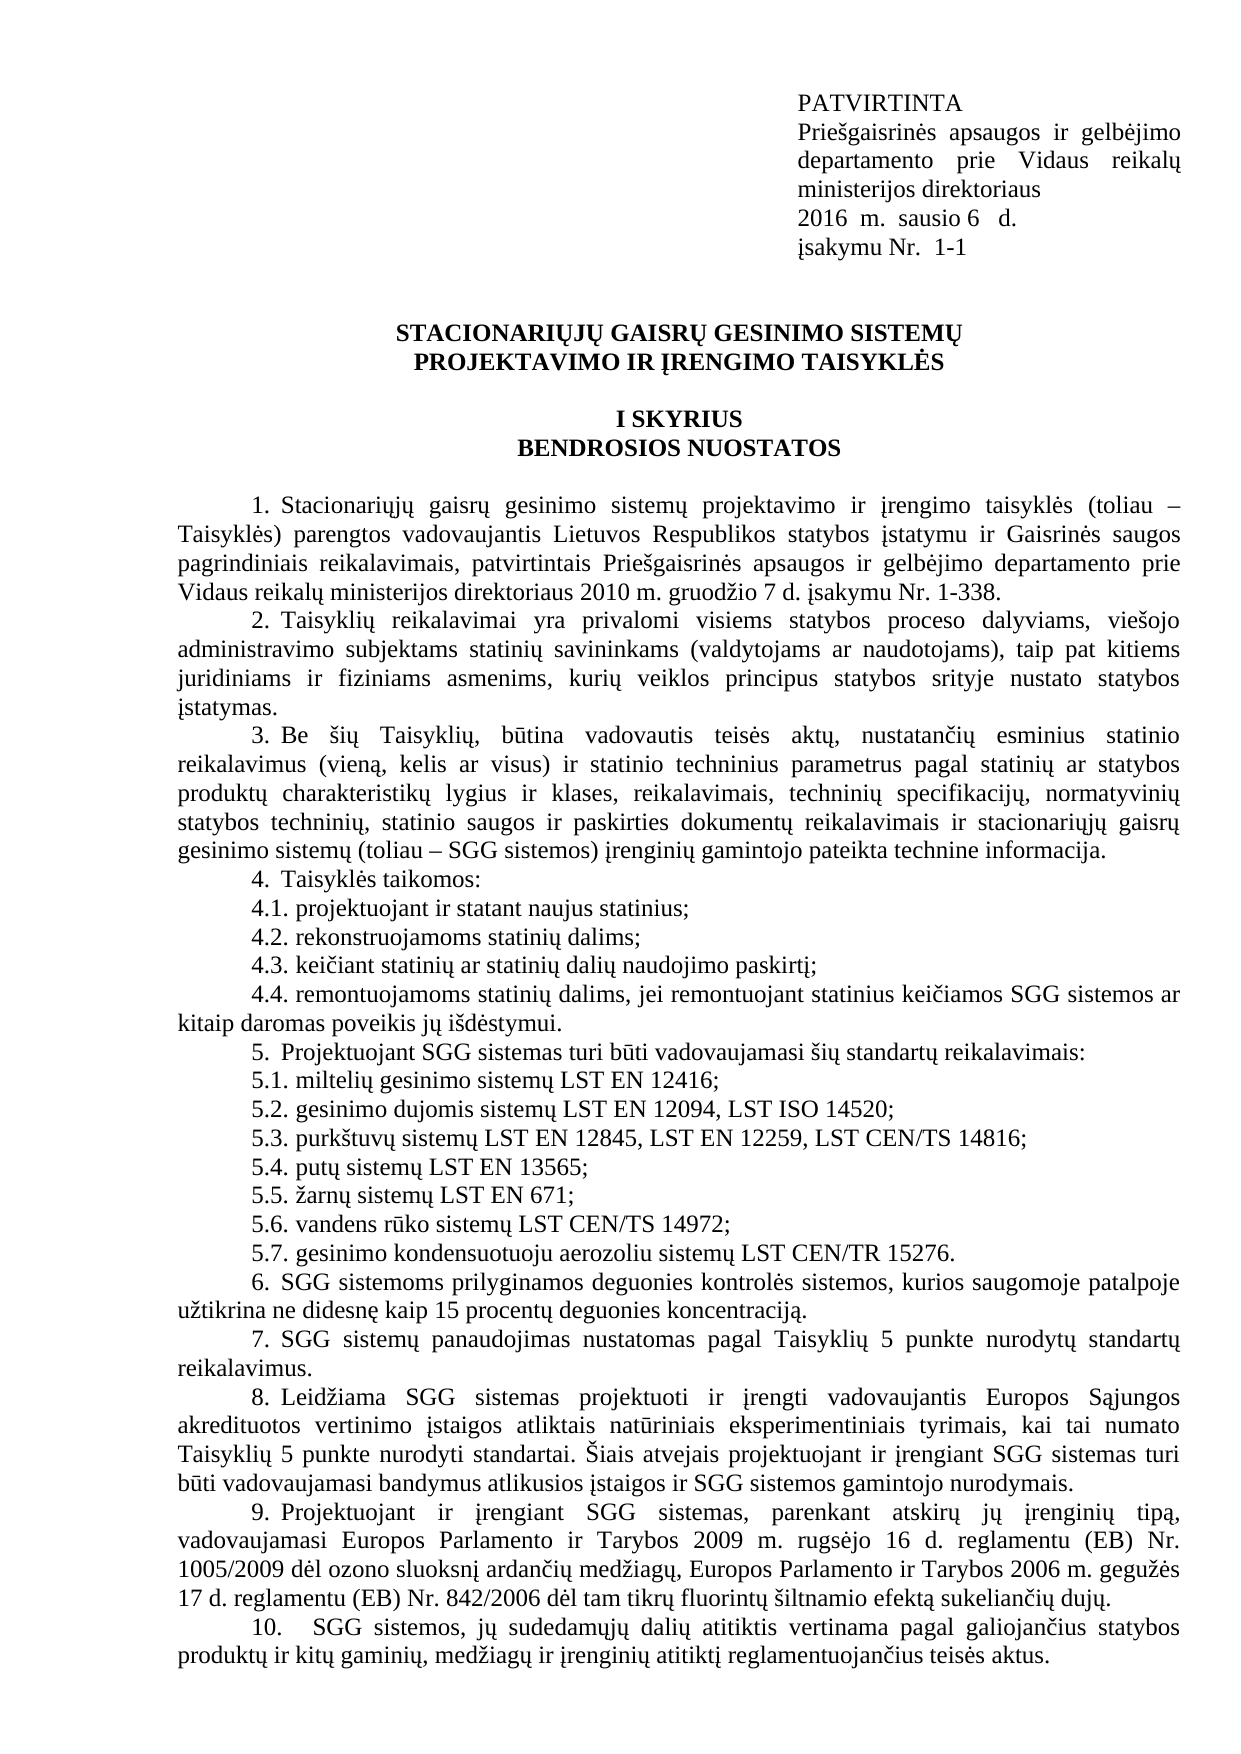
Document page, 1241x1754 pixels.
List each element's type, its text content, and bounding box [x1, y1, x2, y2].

text 9. Projektuojant ir įrengiant SGG sistemas, parenkant atskirų jų įrenginių tipą, vadovaujamasi Europos Parlamento ir Tarybos 2009 m. rugsėjo 16 d. reglamentu (EB) Nr. 1005/2009 dėl ozono sluoksnį ardančių medžiagų, Europos Parlamento ir Tarybos 2006 m. gegužės 17 d. reglamentu (EB) Nr. 842/2006 dėl tam tikrų fluorintų šiltnamio efektą sukeliančių dujų. [177, 1497, 1181, 1612]
text I SKYRIUS [177, 404, 1181, 433]
text Priešgaisrinės apsaugos ir gelbėjimo departamento prie Vidaus reikalų ministerijos direktoriaus [797, 117, 1181, 203]
text 5.2. gesinimo dujomis sistemų LST EN 12094, LST ISO 14520; [177, 1094, 1181, 1123]
text 2. Taisyklių reikalavimai yra privalomi visiems statybos proceso dalyviams, viešojo administravimo subjektams statinių savininkams (valdytojams ar naudotojams), taip pat kitiems juridiniams ir fiziniams asmenims, kurių veiklos principus statybos srityje nustato statybos įstatymas. [177, 605, 1181, 720]
text 1. Stacionariųjų gaisrų gesinimo sistemų projektavimo ir įrengimo taisyklės (toliau – Taisyklės) parengtos vadovaujantis Lietuvos Respublikos statybos įstatymu ir Gaisrinės saugos pagrindiniais reikalavimais, patvirtintais Priešgaisrinės apsaugos ir gelbėjimo departamento prie Vidaus reikalų ministerijos direktoriaus 2010 m. gruodžio 7 d. įsakymu Nr. 1-338. [177, 490, 1181, 605]
text 5.7. gesinimo kondensuotuoju aerozoliu sistemų LST CEN/TR 15276. [177, 1238, 1181, 1267]
text 4.4. remontuojamoms statinių dalims, jei remontuojant statinius keičiamos SGG sistemos ar kitaip daromas poveikis jų išdėstymui. [177, 979, 1181, 1037]
text 6. SGG sistemoms prilyginamos deguonies kontrolės sistemos, kurios saugomoje patalpoje užtikrina ne didesnę kaip 15 procentų deguonies koncentraciją. [177, 1267, 1181, 1324]
text 5.6. vandens rūko sistemų LST CEN/TS 14972; [177, 1209, 1181, 1238]
text 5. Projektuojant SGG sistemas turi būti vadovaujamasi šių standartų reikalavimais: [177, 1037, 1181, 1065]
text PATVIRTINTA [797, 88, 1181, 117]
text įsakymu Nr. 1-1 [797, 232, 1181, 260]
text BENDROSIOS NUOSTATOS [177, 433, 1181, 462]
text 5.4. putų sistemų LST EN 13565; [177, 1152, 1181, 1180]
text STACIONARIŲJŲ GAISRŲ GESINIMO SISTEMŲ [177, 318, 1181, 347]
text 7. SGG sistemų panaudojimas nustatomas pagal Taisyklių 5 punkte nurodytų standartų reikalavimus. [177, 1324, 1181, 1382]
text 4. Taisyklės taikomos: [177, 864, 1181, 893]
text 10. SGG sistemos, jų sudedamųjų dalių atitiktis vertinama pagal galiojančius statybos produktų ir kitų gaminių, medžiagų ir įrenginių atitiktį reglamentuojančius teisės aktus. [177, 1612, 1181, 1669]
text PROJEKTAVIMO IR ĮRENGIMO TAISYKLĖS [177, 347, 1181, 375]
text 4.2. rekonstruojamoms statinių dalims; [177, 922, 1181, 950]
text 5.5. žarnų sistemų LST EN 671; [177, 1180, 1181, 1209]
text 5.3. purkštuvų sistemų LST EN 12845, LST EN 12259, LST CEN/TS 14816; [177, 1123, 1181, 1152]
text 8. Leidžiama SGG sistemas projektuoti ir įrengti vadovaujantis Europos Sąjungos akredituotos vertinimo įstaigos atliktais natūriniais eksperimentiniais tyrimais, kai tai numato Taisyklių 5 punkte nurodyti standartai. Šiais atvejais projektuojant ir įrengiant SGG sistemas turi būti vadovaujamasi bandymus atlikusios įstaigos ir SGG sistemos gamintojo nurodymais. [177, 1382, 1181, 1497]
text 5.1. miltelių gesinimo sistemų LST EN 12416; [177, 1065, 1181, 1094]
text 4.3. keičiant statinių ar statinių dalių naudojimo paskirtį; [177, 950, 1181, 979]
text 3. Be šių Taisyklių, būtina vadovautis teisės aktų, nustatančių esminius statinio reikalavimus (vieną, kelis ar visus) ir statinio techninius parametrus pagal statinių ar statybos produktų charakteristikų lygius ir klases, reikalavimais, techninių specifikacijų, normatyvinių statybos techninių, statinio saugos ir paskirties dokumentų reikalavimais ir stacionariųjų gaisrų gesinimo sistemų (toliau – SGG sistemos) įrenginių gamintojo pateikta technine informacija. [177, 720, 1181, 864]
text 2016 m. sausio 6 d. [797, 203, 1181, 232]
text 4.1. projektuojant ir statant naujus statinius; [177, 893, 1181, 922]
